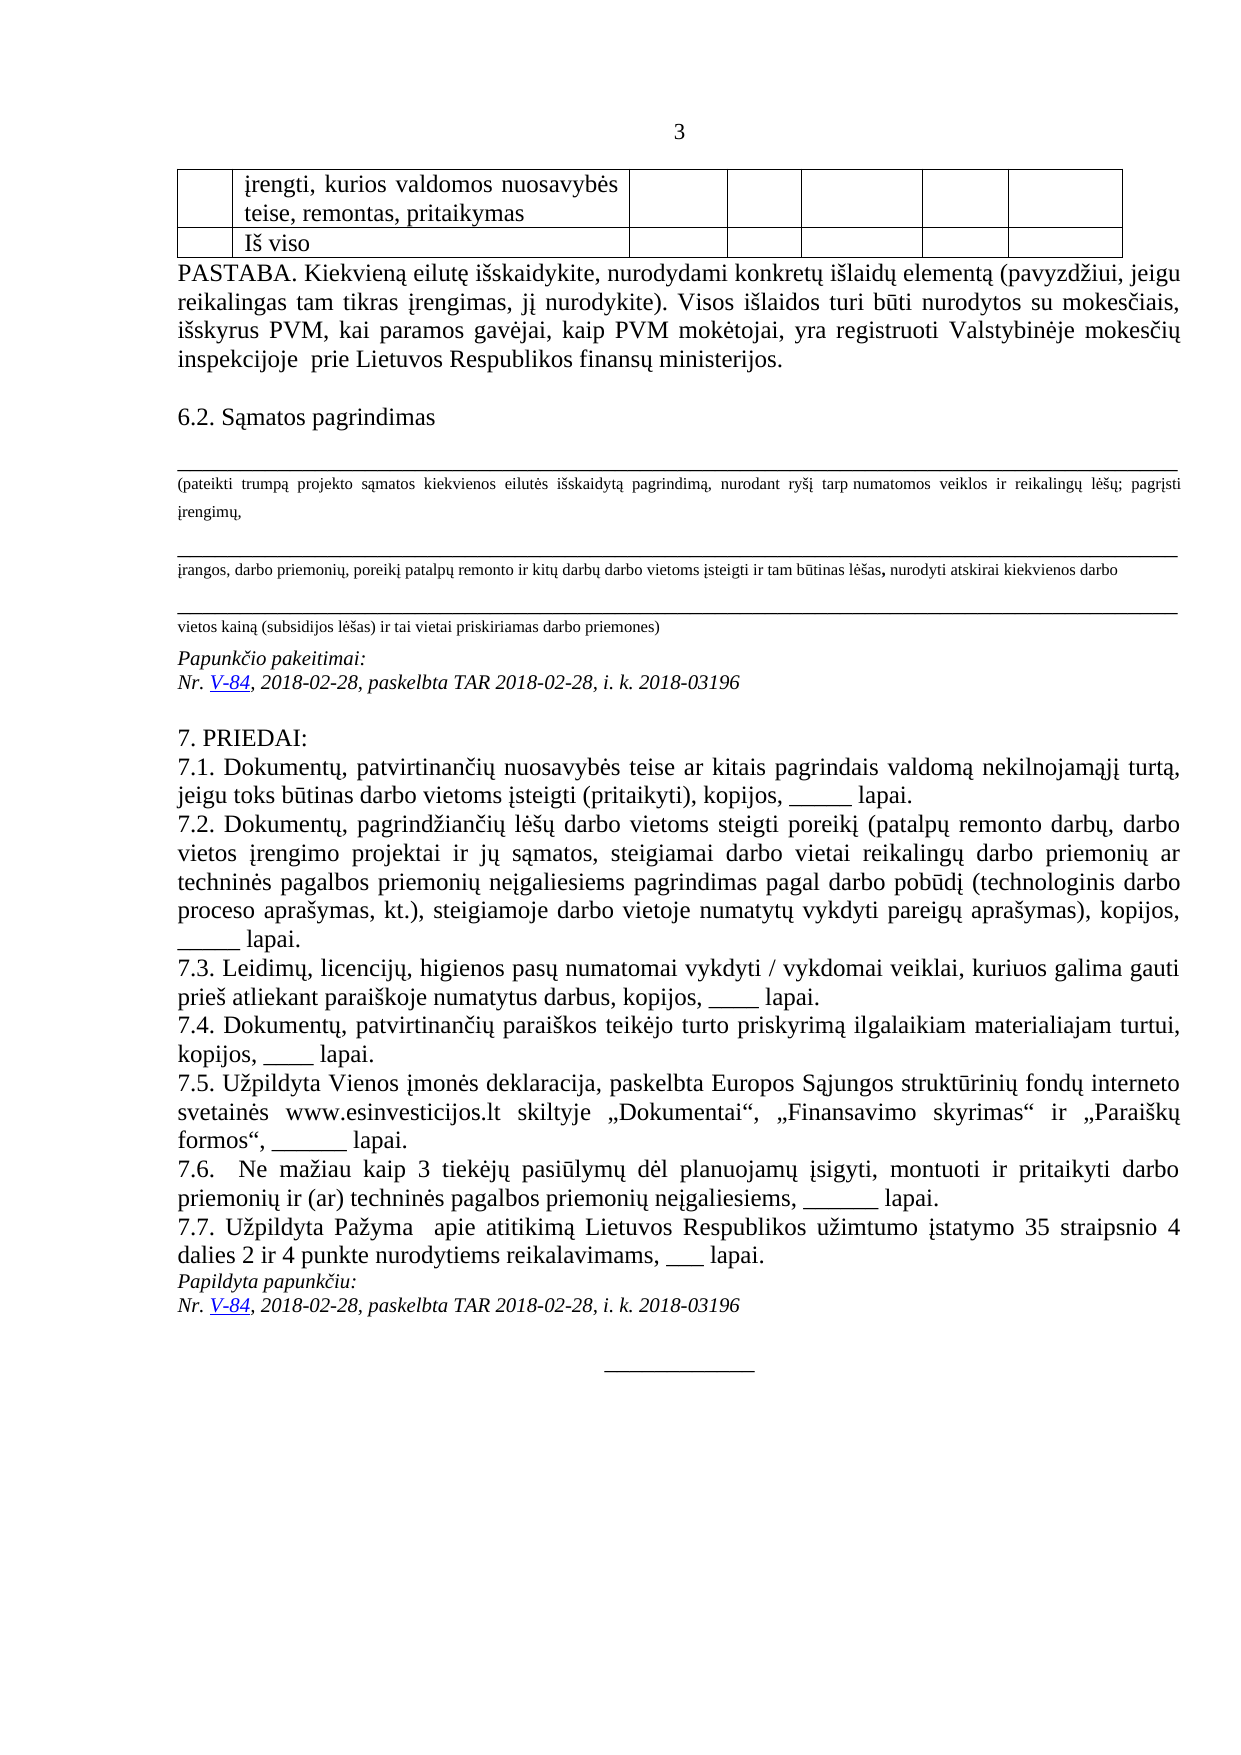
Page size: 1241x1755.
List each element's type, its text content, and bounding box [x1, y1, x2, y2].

text ________________________________________________________________________________ [177, 445, 1181, 473]
table_cell [728, 228, 801, 257]
text 7.1. Dokumentų, patvirtinančių nuosavybės teise ar kitais pagrindais valdomą nekilnojamąjį turtą, jeigu toks būtinas darbo vietoms įsteigti (pritaikyti), kopijos, _____ lapai. [177, 752, 1181, 809]
text 7.2. Dokumentų, pagrindžiančių lėšų darbo vietoms steigti poreikį (patalpų remonto darbų, darbo vietos įrengimo projektai ir jų sąmatos, steigiamai darbo vietai reikalingų darbo priemonių ar techninės pagalbos priemonių neįgaliesiems pagrindimas pagal darbo pobūdį (technologinis darbo proceso aprašymas, kt.), steigiamoje darbo vietoje numatytų vykdyti pareigų aprašymas), kopijos, _____ lapai. [177, 809, 1181, 953]
text Nr. V-84, 2018-02-28, paskelbta TAR 2018-02-28, i. k. 2018-03196 [177, 670, 1181, 694]
table_cell Iš viso [233, 228, 629, 257]
table_cell [923, 170, 1008, 227]
text 7.6. Ne mažiau kaip 3 tiekėjų pasiūlymų dėl planuojamų įsigyti, montuoti ir pritaikyti darbo priemonių ir (ar) techninės pagalbos priemonių neįgaliesiems, ______ lapai. [177, 1154, 1181, 1212]
text Papunkčio pakeitimai: [177, 646, 1181, 670]
text Papildyta papunkčiu: [177, 1269, 1181, 1293]
text Nr. V-84, 2018-02-28, paskelbta TAR 2018-02-28, i. k. 2018-03196 [177, 1293, 1181, 1317]
table_cell [630, 228, 727, 257]
text 6.2. Sąmatos pagrindimas [177, 402, 1181, 430]
text įrangos, darbo priemonių, poreikį patalpų remonto ir kitų darbų darbo vietoms įsteigti ir tam būtinas lėšas, nurodyti atskirai kiekvienos darbo [177, 560, 1181, 588]
table_cell [178, 170, 232, 227]
table_cell [802, 228, 922, 257]
table_cell [923, 228, 1008, 257]
table_cell [1009, 228, 1122, 257]
table_cell [1009, 170, 1122, 227]
text 7.3. Leidimų, licencijų, higienos pasų numatomai vykdyti / vykdomai veiklai, kuriuos galima gauti prieš atliekant paraiškoje numatytus darbus, kopijos, ____ lapai. [177, 953, 1181, 1010]
text 7.4. Dokumentų, patvirtinančių paraiškos teikėjo turto priskyrimą ilgalaikiam materialiajam turtui, kopijos, ____ lapai. [177, 1010, 1181, 1068]
text (pateikti trumpą projekto sąmatos kiekvienos eilutės išskaidytą pagrindimą, nurodant ryšį tarp numatomos veiklos ir reikalingų lėšų; pagrįsti įrengimų, [177, 473, 1181, 531]
text vietos kainą (subsidijos lėšas) ir tai vietai priskiriamas darbo priemones) [177, 617, 1181, 646]
text ____________ [177, 1346, 1181, 1375]
table_cell įrengti, kurios valdomos nuosavybės teise, remontas, pritaikymas [233, 170, 629, 227]
table_cell [178, 228, 232, 257]
table_cell [802, 170, 922, 227]
table_cell [630, 170, 727, 227]
text 7. PRIEDAI: [177, 723, 1181, 752]
text PASTABA. Kiekvieną eilutę išskaidykite, nurodydami konkretų išlaidų elementą (pavyzdžiui, jeigu reikalingas tam tikras įrengimas, jį nurodykite). Visos išlaidos turi būti nurodytos su mokesčiais, išskyrus PVM, kai paramos gavėjai, kaip PVM mokėtojai, yra registruoti Valstybinėje mokesčių inspekcijoje prie Lietuvos Respublikos finansų ministerijos. [177, 258, 1181, 373]
text 7.5. Užpildyta Vienos įmonės deklaracija, paskelbta Europos Sąjungos struktūrinių fondų interneto svetainės www.esinvesticijos.lt skiltyje „Dokumentai“, „Finansavimo skyrimas“ ir „Paraiškų formos“, ______ lapai. [177, 1068, 1181, 1154]
text ________________________________________________________________________________ [177, 531, 1181, 560]
table_cell [728, 170, 801, 227]
text 7.7. Užpildyta Pažyma apie atitikimą Lietuvos Respublikos užimtumo įstatymo 35 straipsnio 4 dalies 2 ir 4 punkte nurodytiems reikalavimams, ___ lapai. [177, 1212, 1181, 1269]
text ________________________________________________________________________________ [177, 588, 1181, 617]
